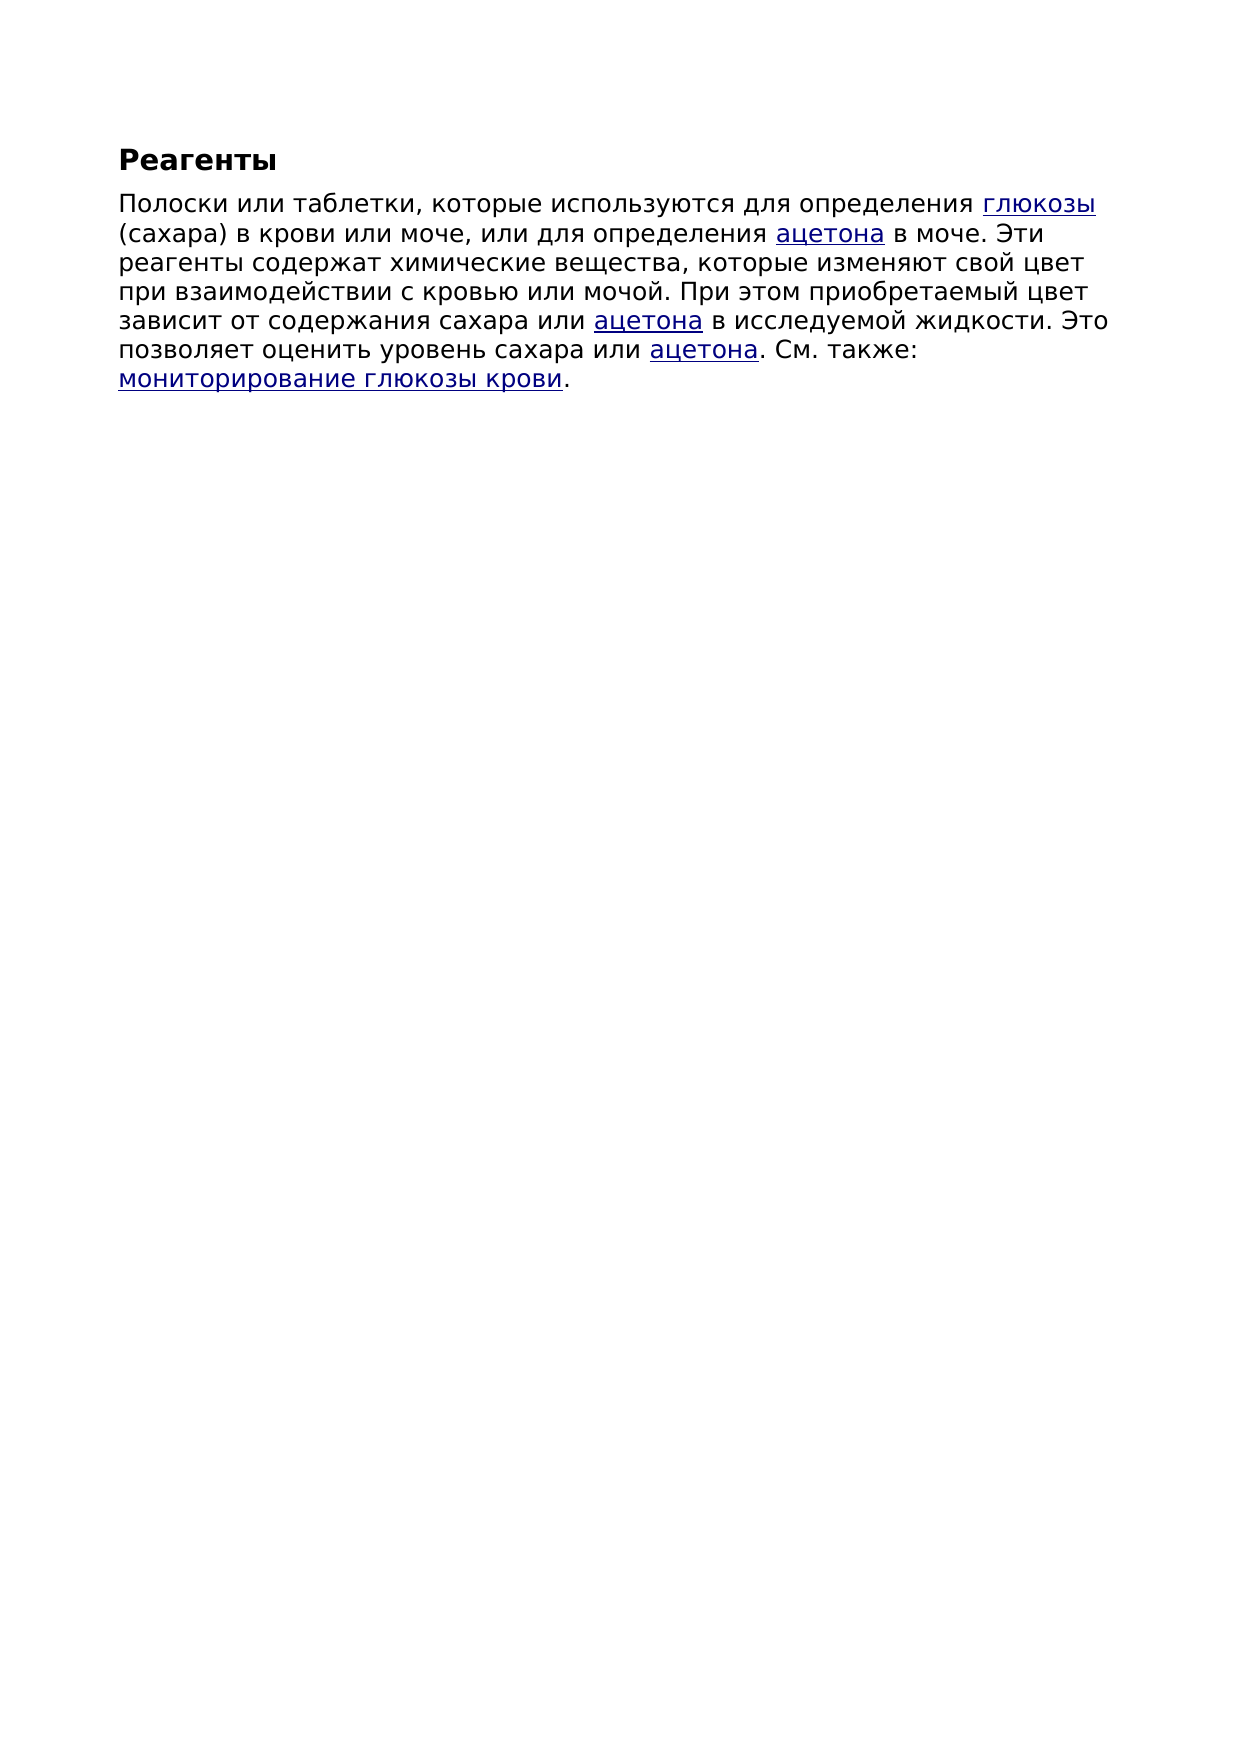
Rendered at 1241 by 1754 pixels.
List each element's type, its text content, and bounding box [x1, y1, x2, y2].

subtitle Реагенты [118, 143, 1122, 177]
text Полоски или таблетки, которые используются для определения глюкозы (сахара) в крови или моче, или для определения ацетона в моче. Эти реагенты содержат химические вещества, которые изменяют свой цвет при взаимодействии с кровью или мочой. При этом приобретаемый цвет зависит от содержания сахара или ацетона в исследуемой жидкости. Это позволяет оценить уровень сахара или ацетона. См. также: мониторирование глюкозы крови. [118, 189, 1122, 394]
